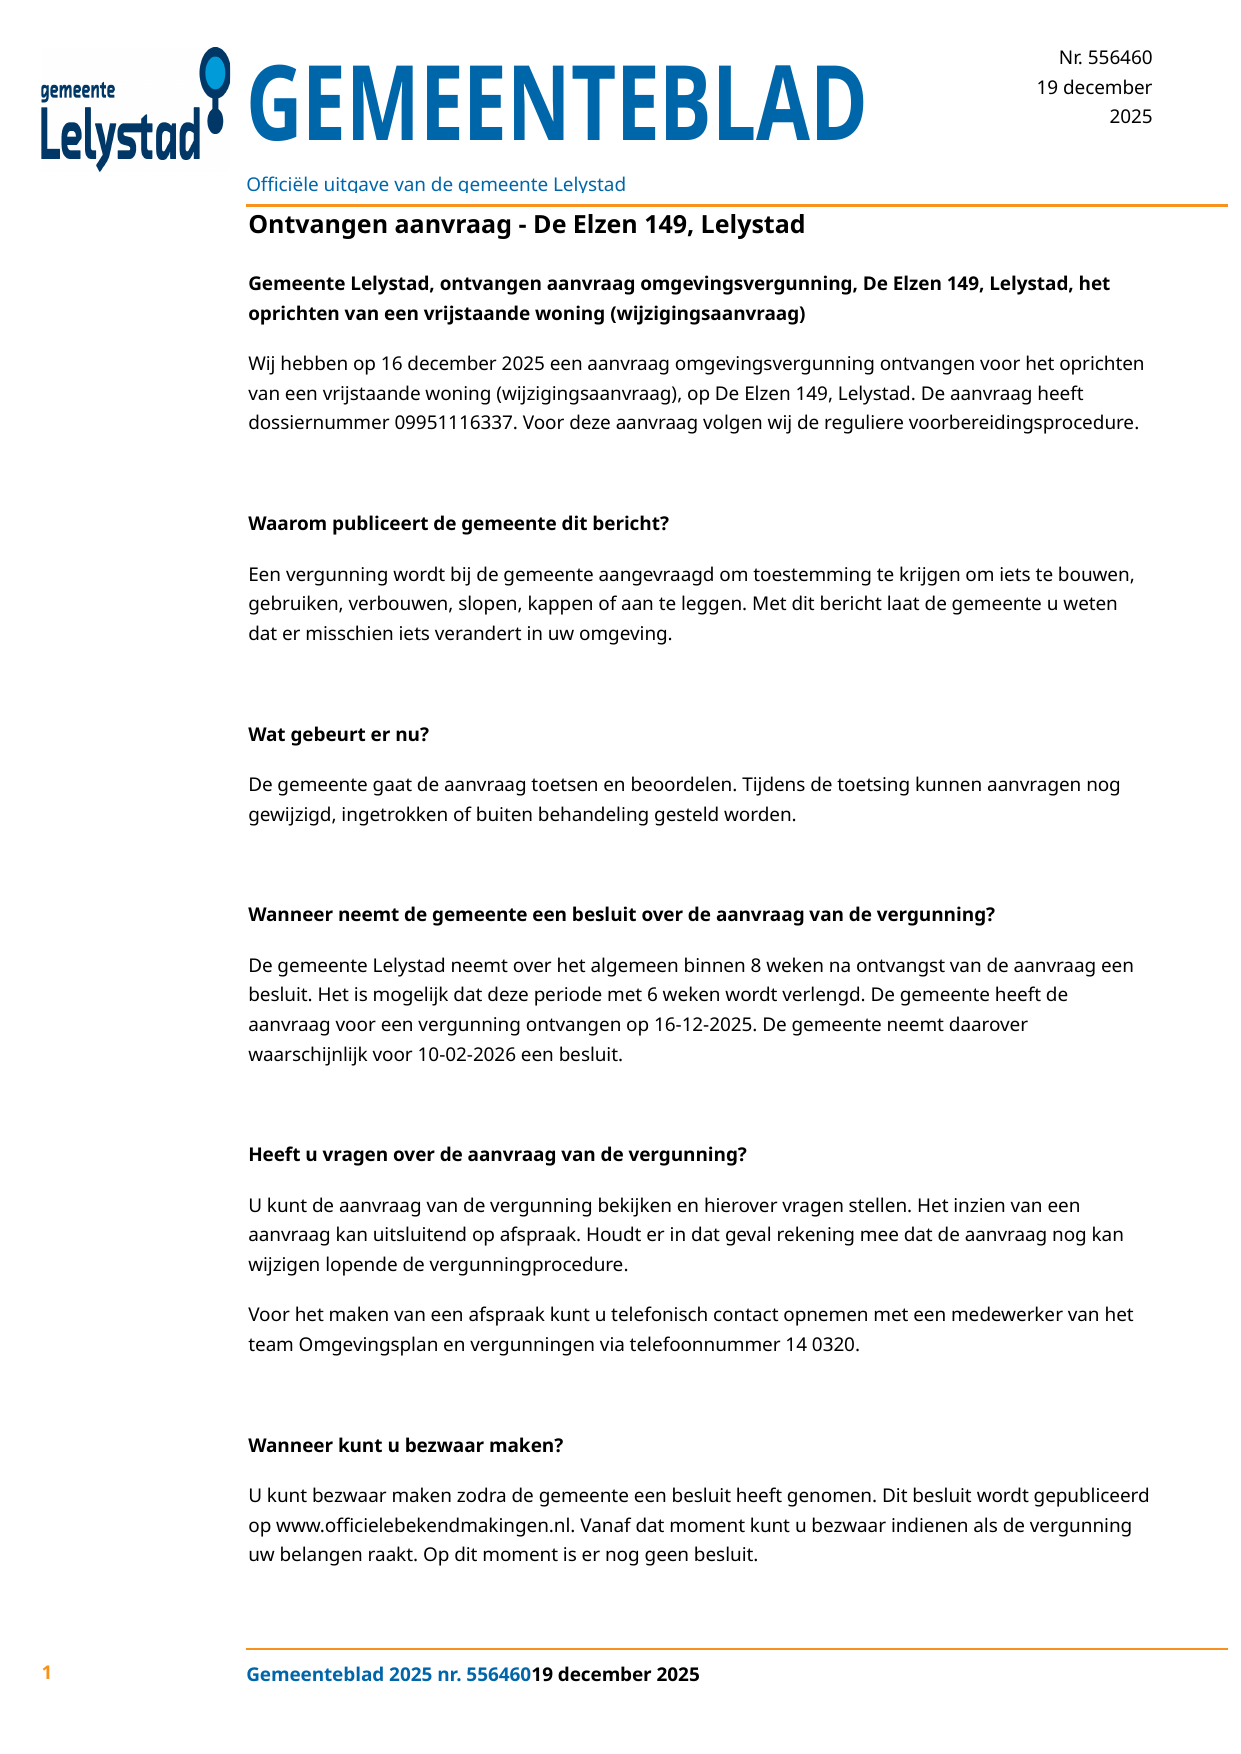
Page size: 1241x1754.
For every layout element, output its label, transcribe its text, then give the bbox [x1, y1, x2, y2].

text De gemeente Lelystad neemt over het algemeen binnen 8 weken na ontvangst van de aanvraag een besluit. Het is mogelijk dat deze periode met 6 weken wordt verlengd. De gemeente heeft de aanvraag voor een vergunning ontvangen op 16-12-2025. De gemeente neemt daarover waarschijnlijk voor 10-02-2026 een besluit. [248, 952, 1152, 1066]
text Waarom publiceert de gemeente dit bericht? [248, 510, 1152, 536]
text U kunt bezwaar maken zodra de gemeente een besluit heeft genomen. Dit besluit wordt gepubliceerd op www.officielebekendmakingen.nl. Vanaf dat moment kunt u bezwaar indienen als de vergunning uw belangen raakt. Op dit moment is er nog geen besluit. [248, 1482, 1152, 1567]
text Ontvangen aanvraag - De Elzen 149, Lelystad [248, 207, 1152, 241]
text Wij hebben op 16 december 2025 een aanvraag omgevingsvergunning ontvangen voor het oprichten van een vrijstaande woning (wijzigingsaanvraag), op De Elzen 149, Lelystad. De aanvraag heeft dossiernummer 09951116337. Voor deze aanvraag volgen wij de reguliere voorbereidingsprocedure. [248, 350, 1152, 435]
picture [41, 47, 231, 172]
text Wat gebeurt er nu? [248, 721, 1152, 746]
text U kunt de aanvraag van de vergunning bekijken en hierover vragen stellen. Het inzien van een aanvraag kan uitsluitend op afspraak. Houdt er in dat geval rekening mee dat de aanvraag nog kan wijzigen lopende de vergunningprocedure. [248, 1192, 1152, 1277]
text Heeft u vragen over de aanvraag van de vergunning? [248, 1142, 1152, 1167]
text Wanneer kunt u bezwaar maken? [248, 1432, 1152, 1458]
text Wanneer neemt de gemeente een besluit over de aanvraag van de vergunning? [248, 902, 1152, 927]
text Een vergunning wordt bij de gemeente aangevraagd om toestemming te krijgen om iets te bouwen, gebruiken, verbouwen, slopen, kappen of aan te leggen. Met dit bericht laat de gemeente u weten dat er misschien iets verandert in uw omgeving. [248, 561, 1152, 646]
text Voor het maken van een afspraak kunt u telefonisch contact opnemen met een medewerker van het team Omgevingsplan en vergunningen via telefoonnummer 14 0320. [248, 1302, 1152, 1357]
text De gemeente gaat de aanvraag toetsen en beoordelen. Tijdens de toetsing kunnen aanvragen nog gewijzigd, ingetrokken of buiten behandeling gesteld worden. [248, 771, 1152, 826]
text Gemeente Lelystad, ontvangen aanvraag omgevingsvergunning, De Elzen 149, Lelystad, het oprichten van een vrijstaande woning (wijzigingsaanvraag) [248, 270, 1152, 326]
